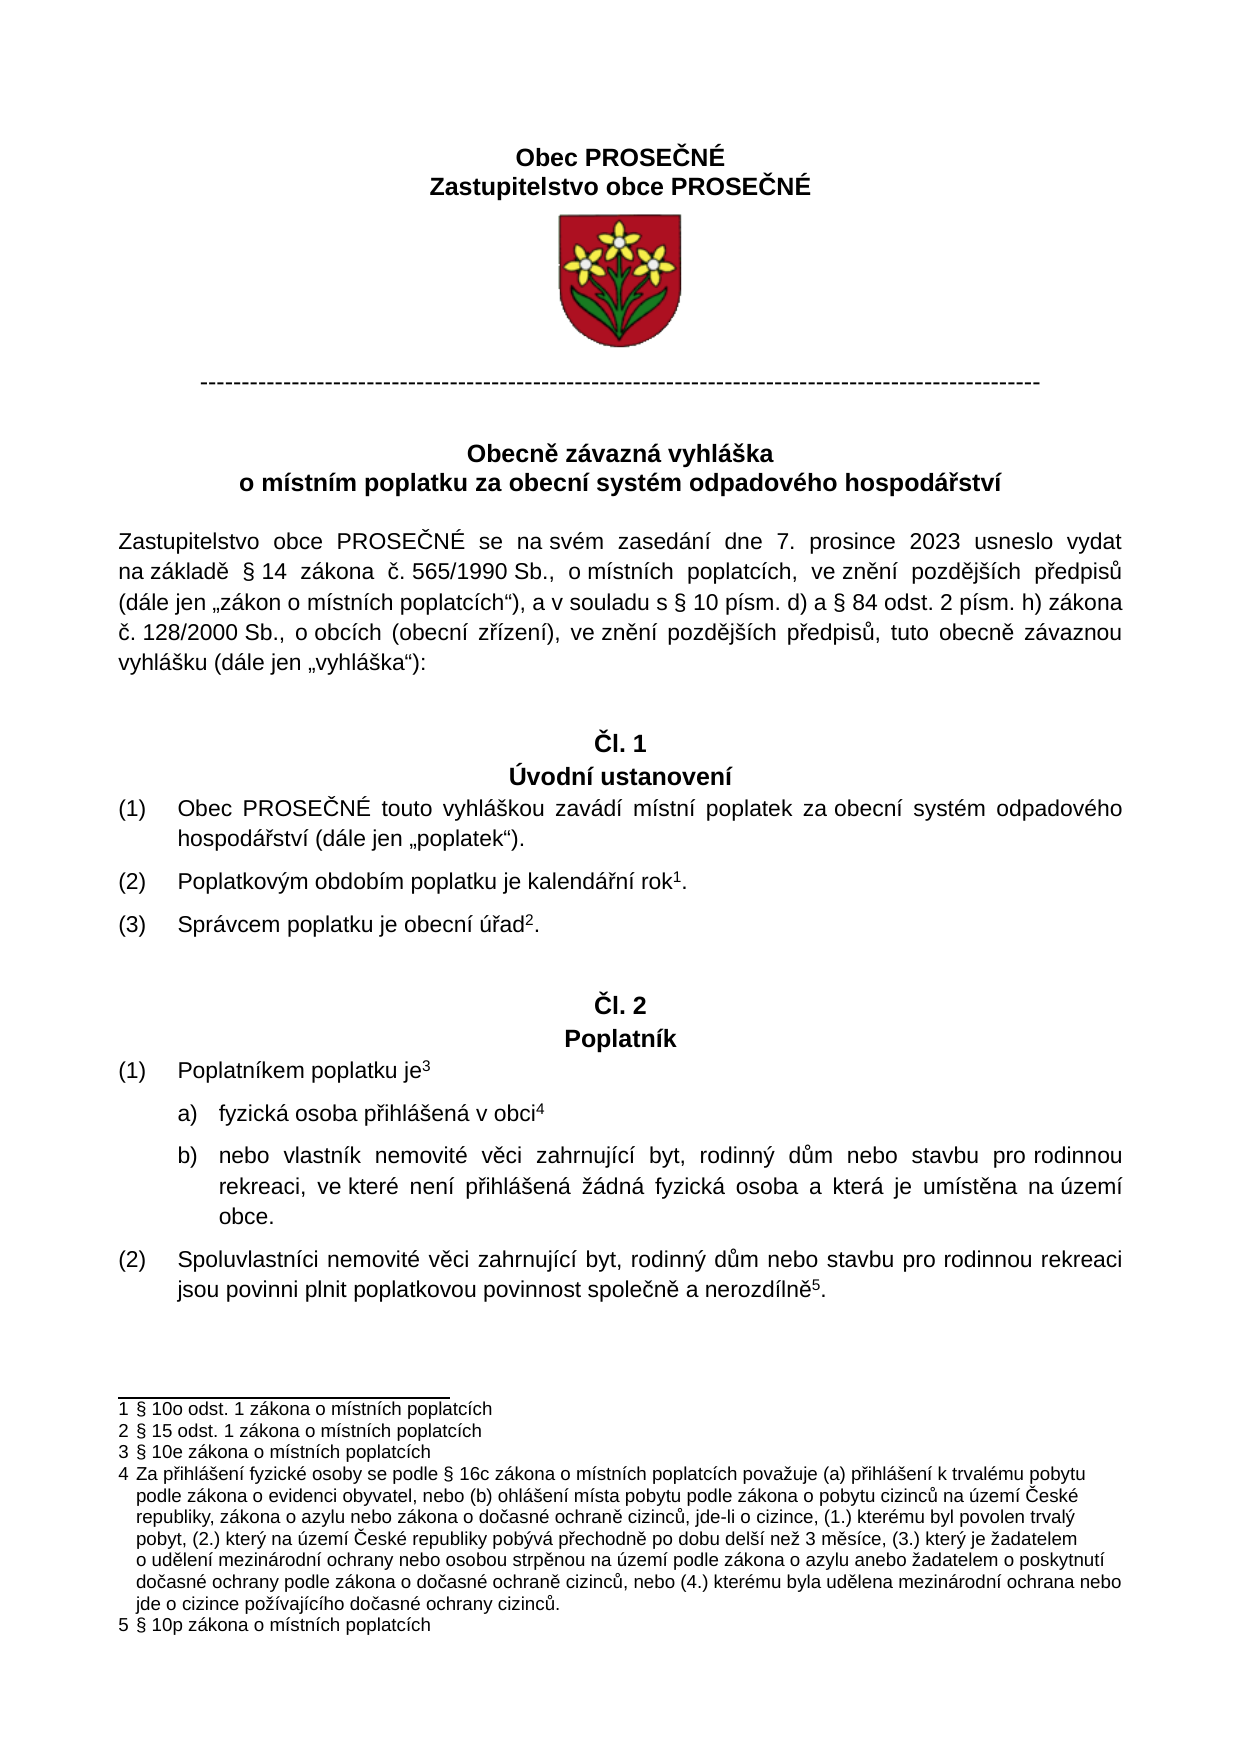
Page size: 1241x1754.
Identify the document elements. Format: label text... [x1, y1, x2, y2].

list fyzická osoba přihlášená v obci [177, 1100, 1122, 1126]
list nebo vlastník nemovité věci zahrnující byt, rodinný dům nebo stavbu pro rodinnou rekreaci, ve které není přihlášená žádná fyzická osoba a která je umístěna na území obce. [177, 1142, 1122, 1229]
list Poplatkovým obdobím poplatku je kalendářní rok. [118, 868, 1122, 894]
list Poplatníkem poplatku je [118, 1057, 1122, 1083]
text ----------------------------------------------------------------------------------------------------- [118, 367, 1122, 396]
subtitle Obecně závazná vyhláška o místním poplatku za obecní systém odpadového hospodářství [118, 439, 1122, 497]
text Zastupitelstvo obce PROSEČNÉ se na svém zasedání dne 7. prosince 2023 usneslo vydat na základě § 14 zákona č. 565/1990 Sb., o místních poplatcích, ve znění pozdějších předpisů (dále jen „zákon o místních poplatcích“), a v souladu s § 10 písm. d) a § 84 odst. 2 písm. h) zákona č. 128/2000 Sb., o obcích (obecní zřízení), ve znění pozdějších předpisů, tuto obecně závaznou vyhlášku (dále jen „vyhláška“): [118, 528, 1122, 675]
text Obec PROSEČNÉ Zastupitelstvo obce PROSEČNÉ [118, 143, 1122, 201]
list Spoluvlastníci nemovité věci zahrnující byt, rodinný dům nebo stavbu pro rodinnou rekreaci jsou povinni plnit poplatkovou povinnost společně a nerozdílně. [118, 1246, 1122, 1302]
subtitle Čl. 2 Poplatník [118, 991, 1122, 1053]
list § 10o odst. 1 zákona o místních poplatcích [118, 1398, 1122, 1420]
list § 10p zákona o místních poplatcích [118, 1614, 1122, 1635]
list § 15 odst. 1 zákona o místních poplatcích [118, 1420, 1122, 1441]
list Obec PROSEČNÉ touto vyhláškou zavádí místní poplatek za obecní systém odpadového hospodářství (dále jen „poplatek“). [118, 795, 1122, 852]
list § 10e zákona o místních poplatcích [118, 1441, 1122, 1463]
list Správcem poplatku je obecní úřad. [118, 911, 1122, 937]
subtitle Čl. 1 Úvodní ustanovení [118, 729, 1122, 791]
list Za přihlášení fyzické osoby se podle § 16c zákona o místních poplatcích považuje (a) přihlášení k trvalému pobytu podle zákona o evidenci obyvatel, nebo (b) ohlášení místa pobytu podle zákona o pobytu cizinců na území České republiky, zákona o azylu nebo zákona o dočasné ochraně cizinců, jde-li o cizince, (1.) kterému byl povolen trvalý pobyt, (2.) který na území České republiky pobývá přechodně po dobu delší než 3 měsíce, (3.) který je žadatelem o udělení mezinárodní ochrany nebo osobou strpěnou na území podle zákona o azylu anebo žadatelem o poskytnutí dočasné ochrany podle zákona o dočasné ochraně cizinců, nebo (4.) kterému byla udělena mezinárodní ochrana nebo jde o cizince požívajícího dočasné ochrany cizinců. [118, 1463, 1122, 1614]
